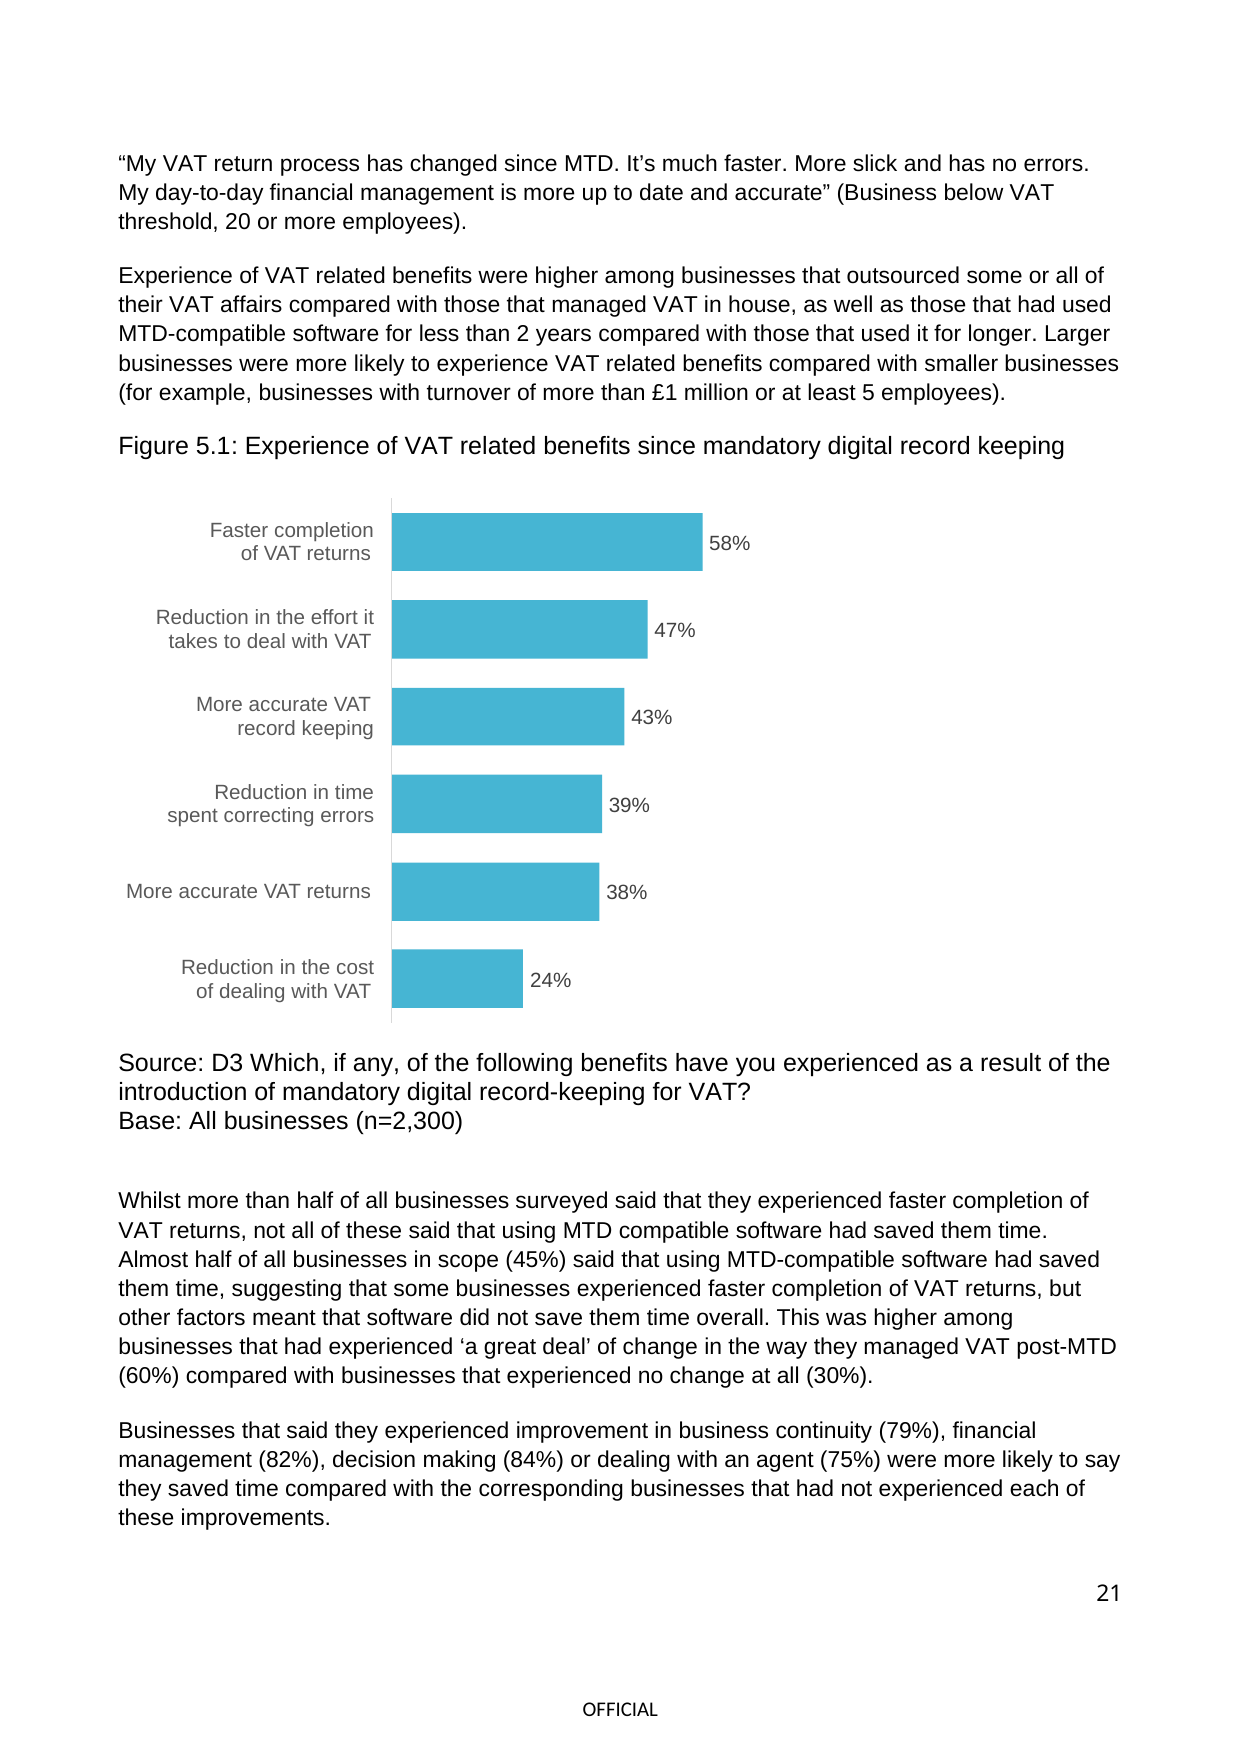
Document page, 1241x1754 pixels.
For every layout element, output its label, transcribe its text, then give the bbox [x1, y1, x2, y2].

text Experience of VAT related benefits were higher among businesses that outsourced some or all of their VAT affairs compared with those that managed VAT in house, as well as those that had used MTD-compatible software for less than 2 years compared with those that used it for longer. Larger businesses were more likely to experience VAT related benefits compared with smaller businesses (for example, businesses with turnover of more than £1 million or at least 5 employees). [118, 260, 1122, 406]
text Figure 5.1: Experience of VAT related benefits since mandatory digital record keeping [118, 431, 1122, 460]
text Source: D3 Which, if any, of the following benefits have you experienced as a result of the introduction of mandatory digital record-keeping for VAT? Base: All businesses (n=2,300) [118, 1048, 1122, 1136]
text Businesses that said they experienced improvement in business continuity (79%), financial management (82%), decision making (84%) or dealing with an agent (75%) were more likely to say they saved time compared with the corresponding businesses that had not experienced each of these improvements. [118, 1415, 1122, 1531]
text “My VAT return process has changed since MTD. It’s much faster. More slick and has no errors. My day-to-day financial management is more up to date and accurate” (Business below VAT threshold, 20 or more employees). [118, 148, 1122, 235]
text Whilst more than half of all businesses surveyed said that they experienced faster completion of VAT returns, not all of these said that using MTD compatible software had saved them time. Almost half of all businesses in scope (45%) said that using MTD-compatible software had saved them time, suggesting that some businesses experienced faster completion of VAT returns, but other factors meant that software did not save them time overall. This was higher among businesses that had experienced ‘a great deal’ of change in the way they managed VAT post-MTD (60%) compared with businesses that experienced no change at all (30%). [118, 1186, 1122, 1390]
